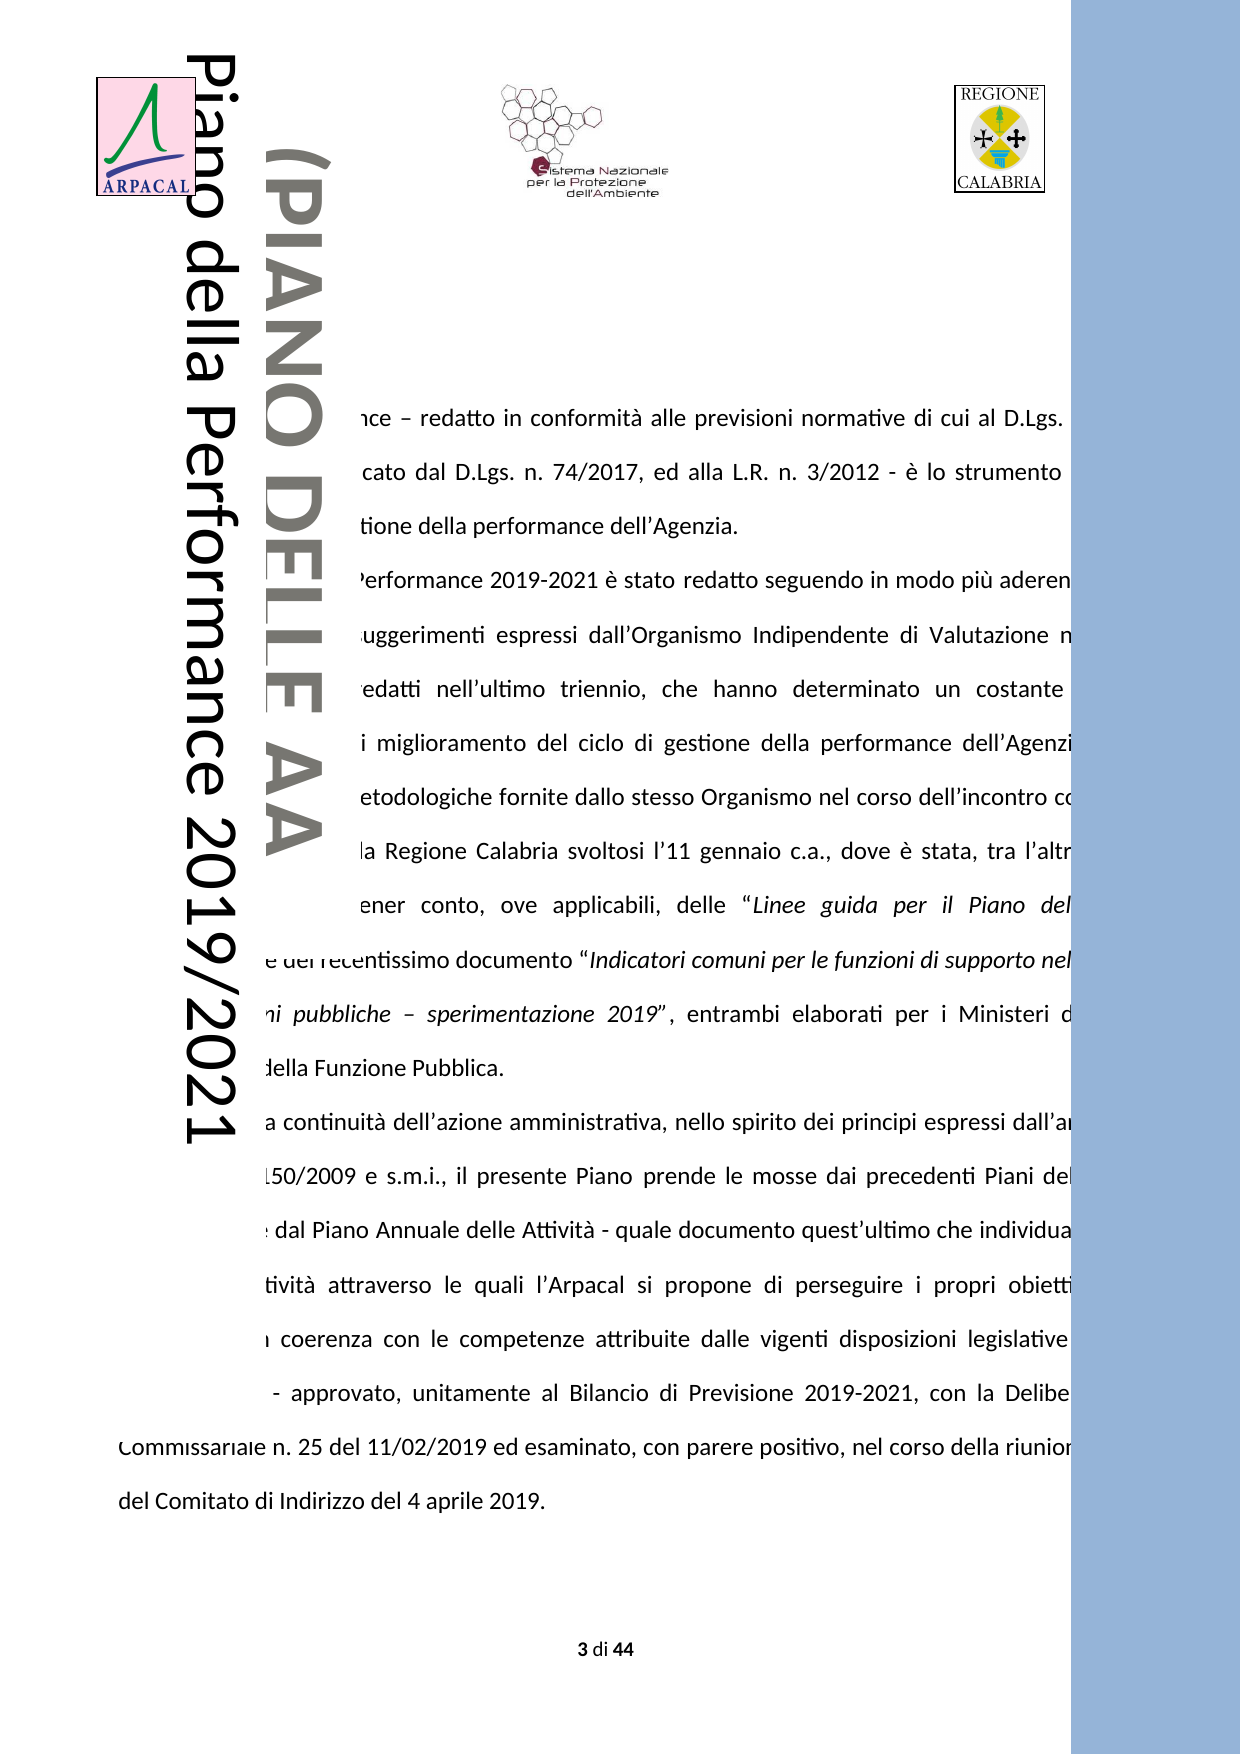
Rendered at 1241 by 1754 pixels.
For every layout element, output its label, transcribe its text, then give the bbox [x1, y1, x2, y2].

subtitle PREMESSA [361, 342, 1071, 378]
text Il Piano della Performance – redatto in conformità alle previsioni normative di cui al D.Lgs. n. 150/2009, come modificato dal D.Lgs. n. 74/2017, ed alla L.R. n. 3/2012 - è lo strumento di avvio del cd. ciclo di gestione della performance dell’Agenzia. [361, 383, 1071, 546]
text Il presente Piano della Performance 2019-2021 è stato redatto seguendo in modo più aderente possibile i rilievi ed i suggerimenti espressi dall’Organismo Indipendente di Valutazione nei numerosi documenti redatti nell’ultimo triennio, che hanno determinato un costante e progressivo processo di miglioramento del ciclo di gestione della performance dell’Agenzia, nonché le indicazioni metodologiche fornite dallo stesso Organismo nel corso dell’incontro con gli Enti Strumentali della Regione Calabria svoltosi l’11 gennaio c.a., dove è stata, tra l’altro, segnalata l’utilità di tener conto, ove applicabili, delle “Linee guida per il Piano della performance” e del recentissimo documento “Indicatori comuni per le funzioni di supporto nelle amministrazioni pubbliche – sperimentazione 2019”, entrambi elaborati per i Ministeri dal Dipartimento della Funzione Pubblica. [266, 546, 1071, 1087]
text Per garantire la continuità dell’azione amministrativa, nello spirito dei principi espressi dall’art. 4 del D. Lgs. 150/2009 e s.m.i., il presente Piano prende le mosse dai precedenti Piani della Performance e dal Piano Annuale delle Attività - quale documento quest’ultimo che individua e descrive le attività attraverso le quali l’Arpacal si propone di perseguire i propri obiettivi istituzionali, in coerenza con le competenze attribuite dalle vigenti disposizioni legislative e regolamentari - approvato, unitamente al Bilancio di Previsione 2019-2021, con la Delibera Commissariale n. 25 del 11/02/2019 ed esaminato, con parere positivo, nel corso della riunione del Comitato di Indirizzo del 4 aprile 2019. [118, 1087, 1071, 1521]
